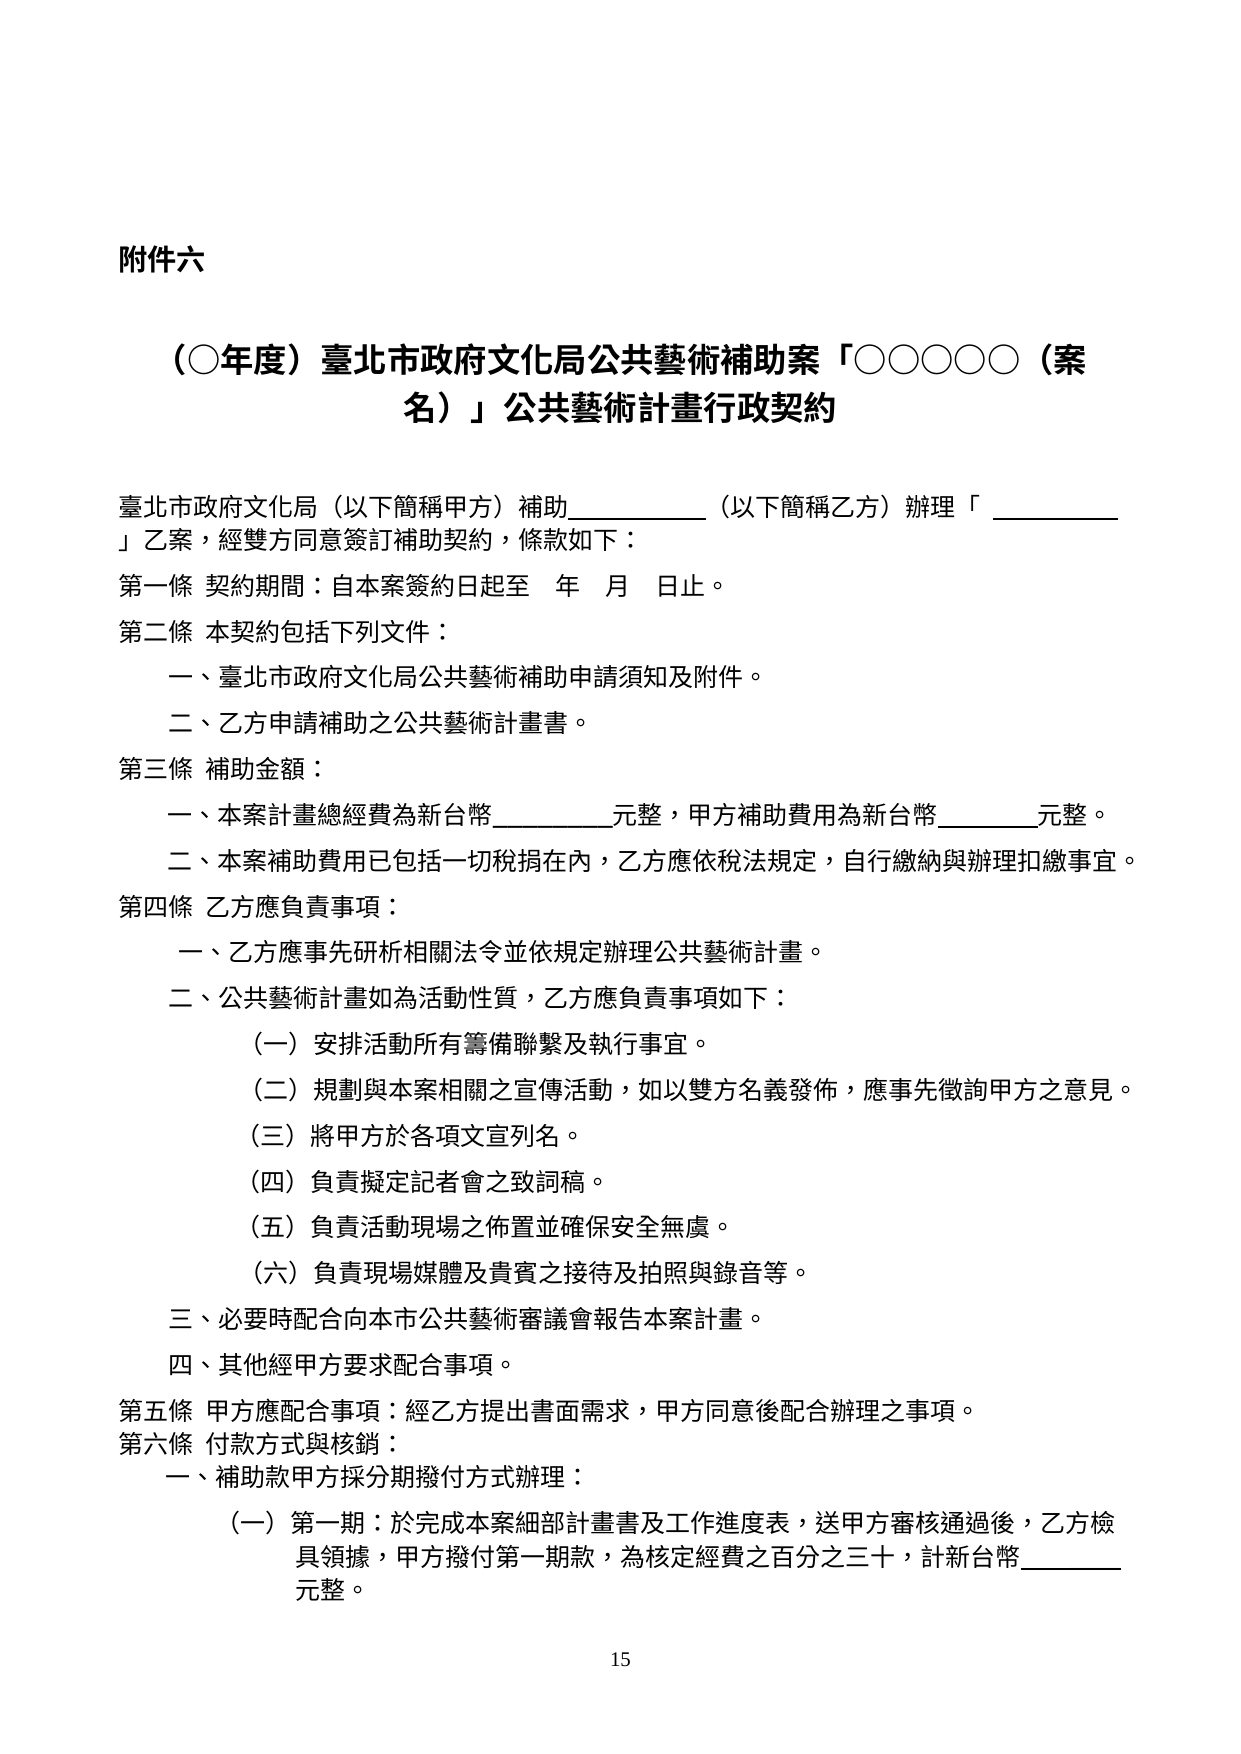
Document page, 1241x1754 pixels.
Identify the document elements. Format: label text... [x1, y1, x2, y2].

text 第三條 補助金額： [118, 752, 1122, 785]
text 一、臺北市政府文化局公共藝術補助申請須知及附件。 [168, 660, 1122, 693]
text 第六條 付款方式與核銷： [118, 1427, 1122, 1460]
text 二、公共藝術計畫如為活動性質，乙方應負責事項如下： [118, 981, 1122, 1014]
text 二、乙方申請補助之公共藝術計畫書。 [118, 706, 1122, 739]
text 一、乙方應事先研析相關法令並依規定辦理公共藝術計畫。 [118, 935, 1122, 968]
subtitle 附件六、公共藝術補助案公共藝術計畫行政契約 [118, 237, 1122, 279]
text （一）第一期：於完成本案細部計畫書及工作進度表，送甲方審核通過後，乙方檢具領據，甲方撥付第一期款，為核定經費之百分之三十，計新台幣 ＿＿元整。 [165, 1506, 1122, 1606]
text （三）將甲方於各項文宣列名。 [131, 1118, 1122, 1152]
text （四）負責擬定記者會之致詞稿。 [131, 1164, 1122, 1198]
text （二）規劃與本案相關之宣傳活動，如以雙方名義發佈，應事先徵詢甲方之意見。 [118, 1073, 1122, 1106]
text 三、必要時配合向本市公共藝術審議會報告本案計畫。 [118, 1302, 1122, 1335]
text 四、其他經甲方要求配合事項。 [118, 1348, 1122, 1381]
text （六）負責現場媒體及貴賓之接待及拍照與錄音等。 [118, 1256, 1122, 1289]
text （○年度）臺北市政府文化局公共藝術補助案「○○○○○（案名）」公共藝術計畫行政契約 [118, 334, 1122, 430]
text 第一條 契約期間：自本案簽約日起至 年 月 日止。 [118, 568, 1122, 602]
text 一、本案計畫總經費為新台幣________元整，甲方補助費用為新台幣 元整。 [168, 798, 1122, 831]
text 第五條 甲方應配合事項：經乙方提出書面需求，甲方同意後配合辦理之事項。 [118, 1393, 1122, 1427]
text 臺北市政府文化局（以下簡稱甲方）補助 （以下簡稱乙方）辦理「 」乙案，經雙方同意簽訂補助契約，條款如下： [118, 489, 1122, 556]
text （一）安排活動所有籌備聯繫及執行事宜。 [118, 1027, 1122, 1060]
text 第四條 乙方應負責事項： [118, 889, 1122, 923]
text （五）負責活動現場之佈置並確保安全無虞。 [131, 1210, 1122, 1243]
text 第二條 本契約包括下列文件： [118, 614, 1122, 648]
text 一、補助款甲方採分期撥付方式辦理： [165, 1460, 1122, 1493]
text 二、本案補助費用已包括一切稅捐在內，乙方應依稅法規定，自行繳納與辦理扣繳事宜。 [168, 843, 1122, 877]
